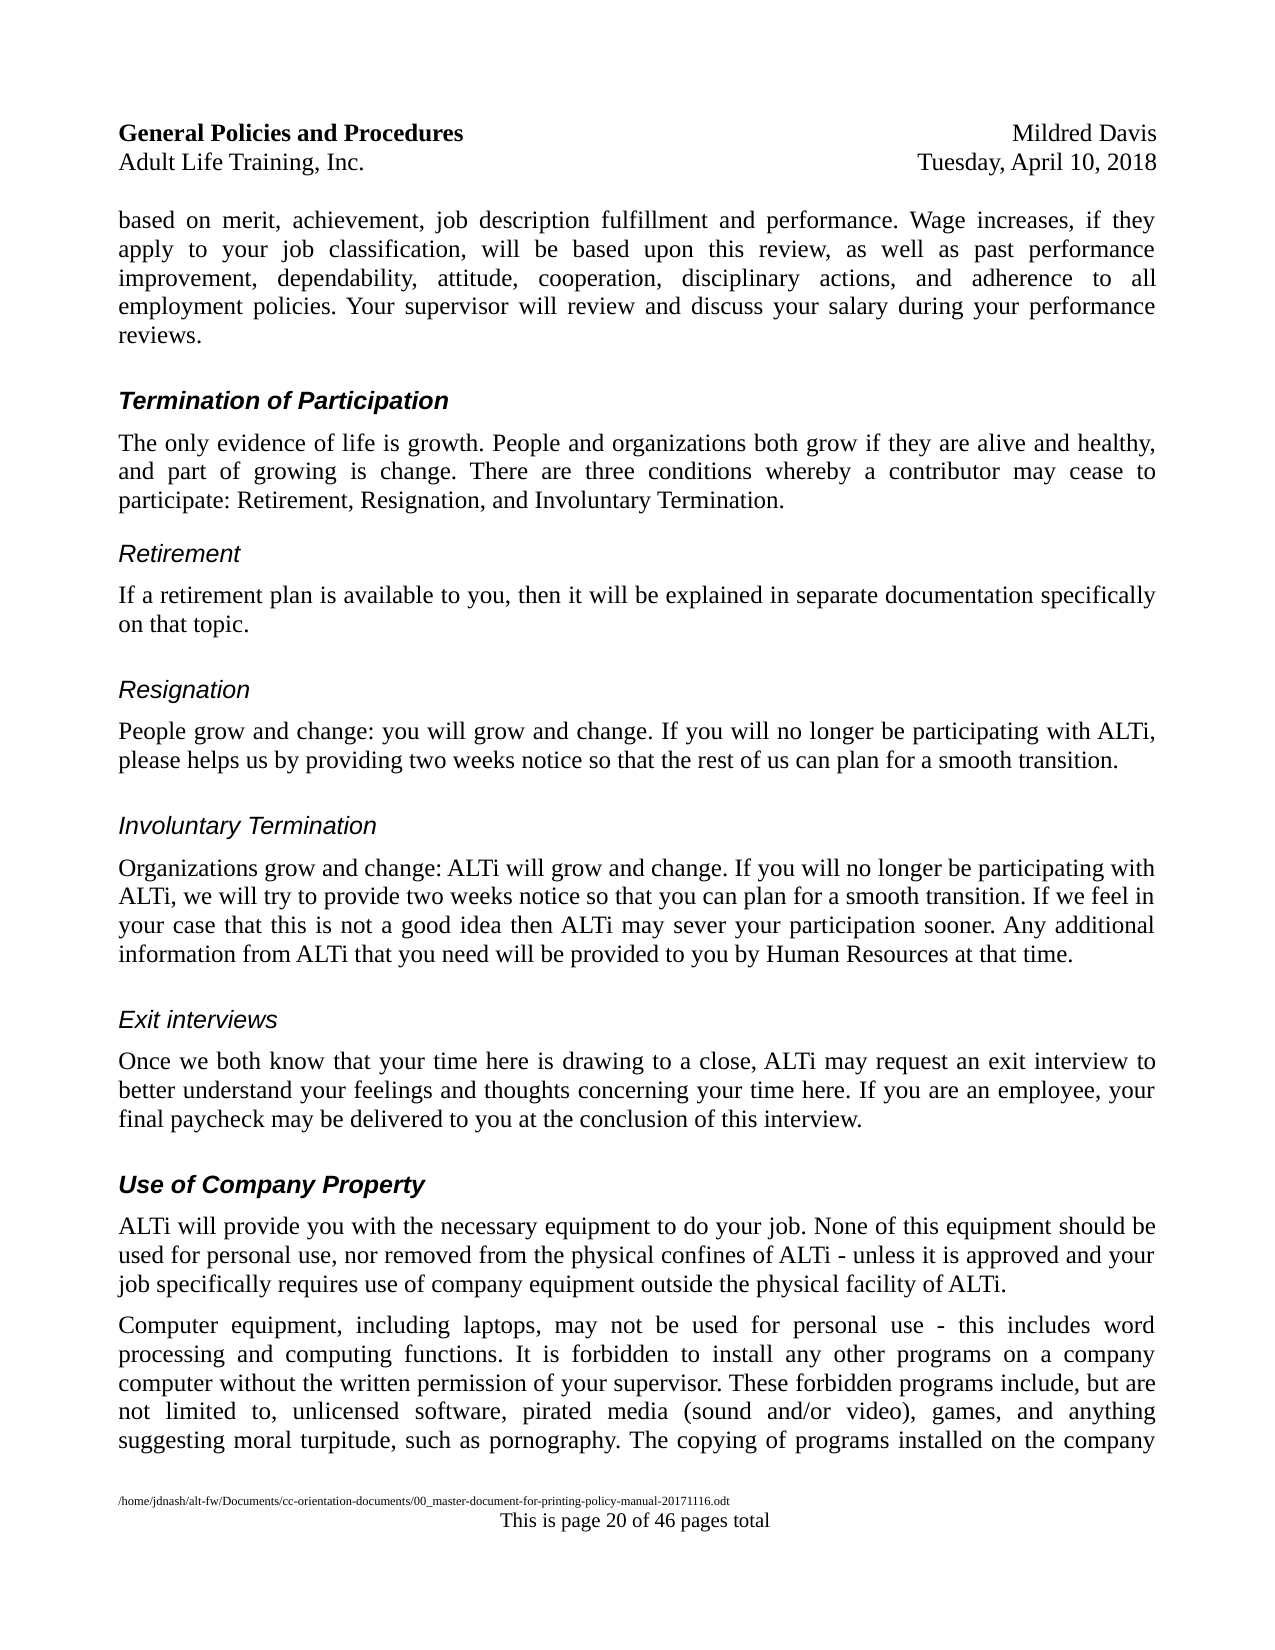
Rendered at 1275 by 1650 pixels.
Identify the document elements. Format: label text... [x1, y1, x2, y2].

subtitle Termination of Participation [118, 386, 1157, 415]
text Organizations grow and change: ALTi will grow and change. If you will no longer be participating with ALTi, we will try to provide two weeks notice so that you can plan for a smooth transition. If we feel in your case that this is not a good idea then ALTi may sever your participation sooner. Any additional information from ALTi that you need will be provided to you by Human Resources at that time. [118, 853, 1157, 968]
text ALTi will provide you with the necessary equipment to do your job. None of this equipment should be used for personal use, nor removed from the physical confines of ALTi - unless it is approved and your job specifically requires use of company equipment outside the physical facility of ALTi. [118, 1211, 1157, 1298]
text People grow and change: you will grow and change. If you will no longer be participating with ALTi, please helps us by providing two weeks notice so that the rest of us can plan for a smooth transition. [118, 716, 1157, 774]
text Computer equipment, including laptops, may not be used for personal use - this includes word processing and computing functions. It is forbidden to install any other programs on a company computer without the written permission of your supervisor. These forbidden programs include, but are not limited to, unlicensed software, pirated media (sound and/or video), games, and anything suggesting moral turpitude, such as pornography. The copying of programs installed on the company [118, 1310, 1157, 1454]
subtitle Use of Company Property [118, 1170, 1157, 1199]
subtitle Involuntary Termination [118, 811, 1157, 840]
text Once we both know that your time here is drawing to a close, ALTi may request an exit interview to better understand your feelings and thoughts concerning your time here. If you are an employee, your final paycheck may be delivered to you at the conclusion of this interview. [118, 1046, 1157, 1133]
text based on merit, achievement, job description fulfillment and performance. Wage increases, if they apply to your job classification, will be based upon this review, as well as past performance improvement, dependability, attitude, cooperation, disciplinary actions, and adherence to all employment policies. Your supervisor will review and discuss your salary during your performance reviews. [118, 205, 1157, 349]
subtitle Exit interviews [118, 1005, 1157, 1034]
subtitle Retirement [118, 539, 1157, 568]
subtitle Resignation [118, 675, 1157, 704]
text The only evidence of life is growth. People and organizations both grow if they are alive and healthy, and part of growing is change. There are three conditions whereby a contributor may cease to participate: Retirement, Resignation, and Involuntary Termination. [118, 428, 1157, 514]
text If a retirement plan is available to you, then it will be explained in separate documentation specifically on that topic. [118, 580, 1157, 638]
